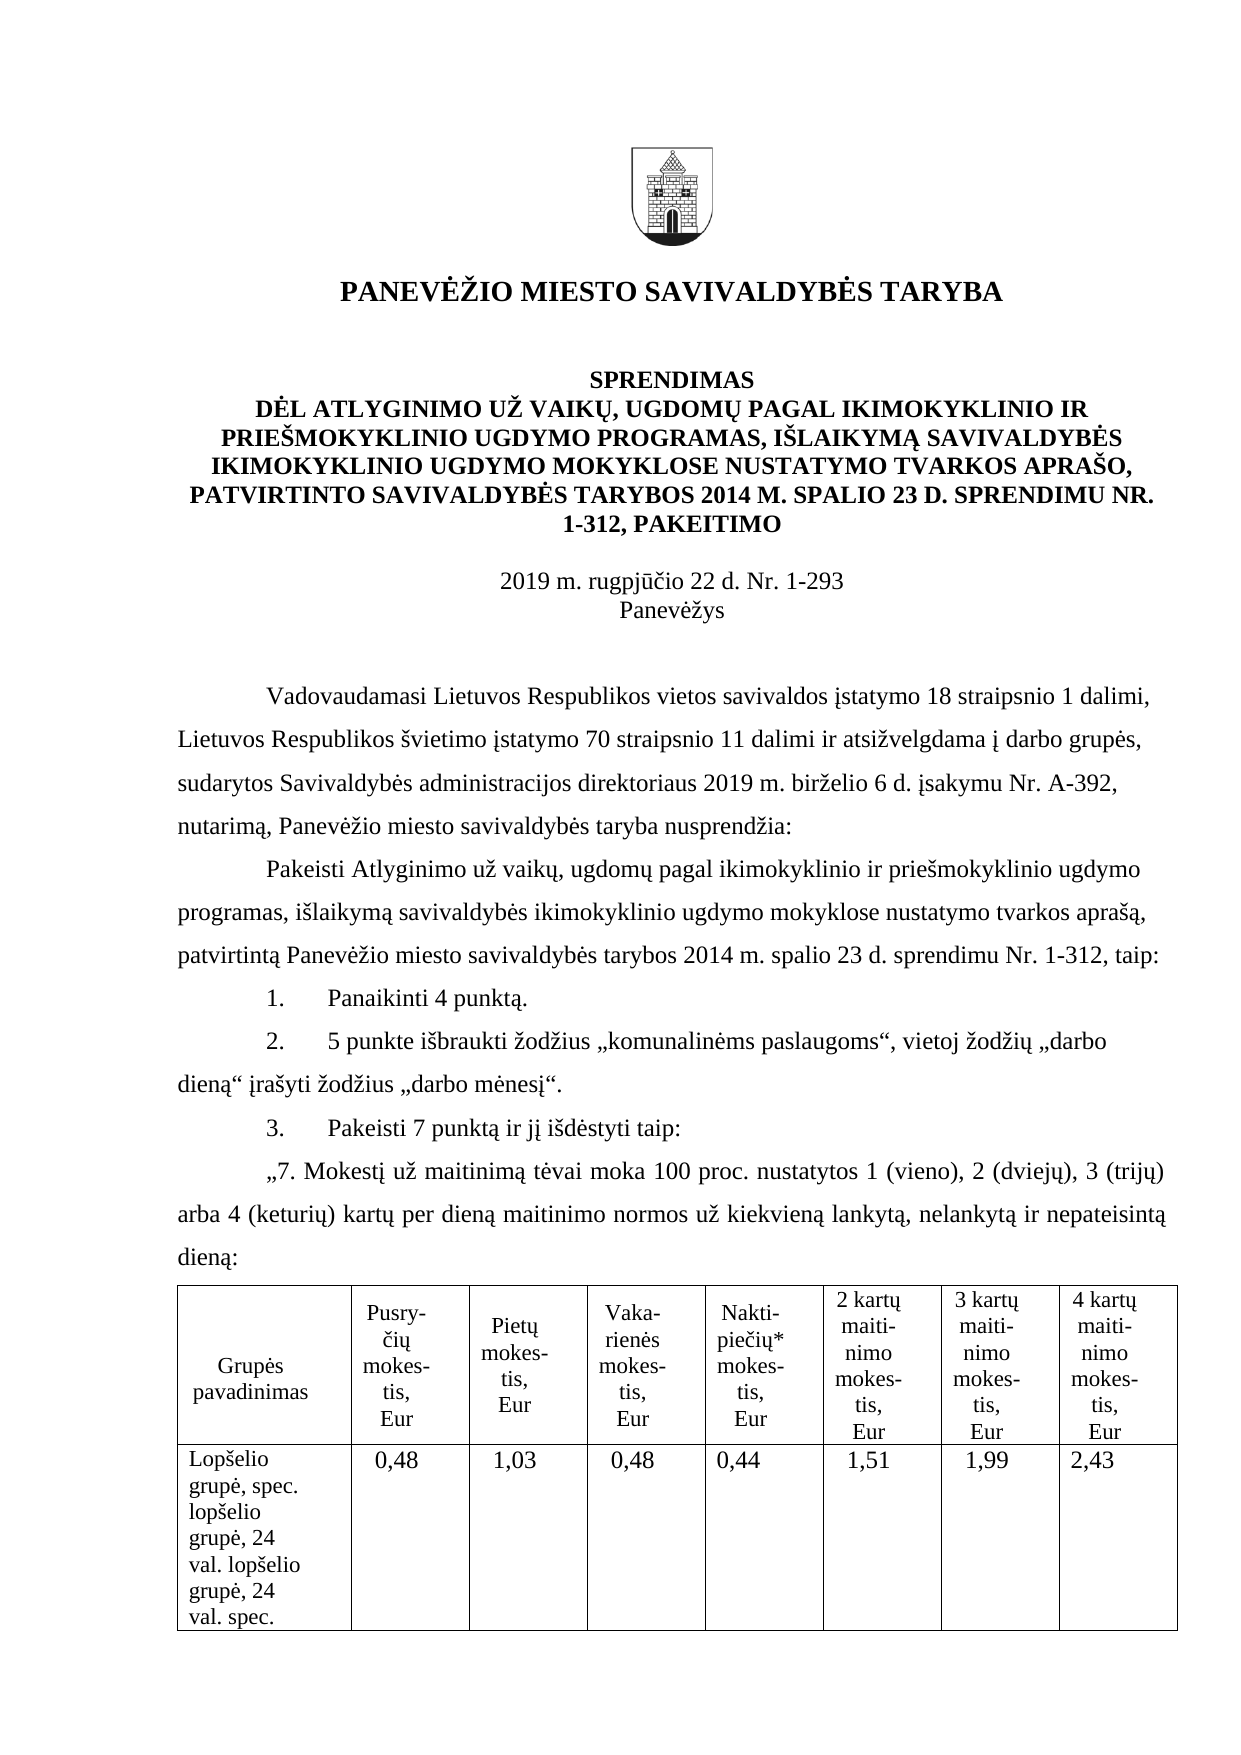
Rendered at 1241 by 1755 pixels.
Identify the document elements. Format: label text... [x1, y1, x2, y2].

table_header Vaka-rienės mokes-tis, Eur [588, 1286, 705, 1444]
text SPRENDIMAS [177, 365, 1167, 394]
table_cell 1,99 [942, 1445, 1059, 1630]
table_cell 1,51 [824, 1445, 941, 1630]
table_cell 0,48 [352, 1445, 469, 1630]
table_cell 2,43 [1060, 1445, 1177, 1630]
table_header Grupės pavadinimas [178, 1286, 351, 1444]
text 2. 5 punkte išbraukti žodžius „komunalinėms paslaugoms“, vietoj žodžių „darbo dieną“ įrašyti žodžius „darbo mėnesį“. [177, 1026, 1167, 1098]
table_header Pusry-čių mokes-tis, Eur [352, 1286, 469, 1444]
text Pakeisti Atlyginimo už vaikų, ugdomų pagal ikimokyklinio ir priešmokyklinio ugdymo programas, išlaikymą savivaldybės ikimokyklinio ugdymo mokyklose nustatymo tvarkos aprašą, patvirtintą Panevėžio miesto savivaldybės tarybos 2014 m. spalio 23 d. sprendimu Nr. 1-312, taip: [177, 854, 1167, 969]
text 1. Panaikinti 4 punktą. [177, 983, 1167, 1012]
text „7. Mokestį už maitinimą tėvai moka 100 proc. nustatytos 1 (vieno), 2 (dviejų), 3 (trijų) arba 4 (keturių) kartų per dieną maitinimo normos už kiekvieną lankytą, nelankytą ir nepateisintą dieną: [177, 1156, 1167, 1271]
table_header 3 kartų maiti-nimo mokes-tis, Eur [942, 1286, 1059, 1444]
table_header 4 kartų maiti-nimo mokes-tis, Eur [1060, 1286, 1177, 1444]
table_cell Lopšelio grupė, spec. lopšelio grupė, 24 val. lopšelio grupė, 24 val. spec. [178, 1445, 351, 1630]
table_cell 1,03 [470, 1445, 587, 1630]
table_header Pietų mokes-tis, Eur [470, 1286, 587, 1444]
table_header 2 kartų maiti-nimo mokes-tis, Eur [824, 1286, 941, 1444]
text Vadovaudamasi Lietuvos Respublikos vietos savivaldos įstatymo 18 straipsnio 1 dalimi, Lietuvos Respublikos švietimo įstatymo 70 straipsnio 11 dalimi ir atsižvelgdama į darbo grupės, sudarytos Savivaldybės administracijos direktoriaus 2019 m. birželio 6 d. įsakymu Nr. A-392, nutarimą, Panevėžio miesto savivaldybės taryba nusprendžia: [177, 681, 1167, 839]
text 3. Pakeisti 7 punktą ir jį išdėstyti taip: [177, 1113, 1167, 1141]
table_cell 0,48 [588, 1445, 705, 1630]
text 2019 m. rugpjūčio 22 d. Nr. 1-293 [177, 566, 1167, 595]
text Panevėžys [177, 595, 1167, 624]
text PANEVĖŽIO MIESTO SAVIVALDYBĖS TARYBA [177, 274, 1167, 308]
text DĖL ATLYGINIMO UŽ VAIKŲ, UGDOMŲ PAGAL IKIMOKYKLINIO IR PRIEŠMOKYKLINIO UGDYMO PROGRAMAS, IŠLAIKYMĄ SAVIVALDYBĖS IKIMOKYKLINIO UGDYMO MOKYKLOSE NUSTATYMO TVARKOS APRAŠO, PATVIRTINTO SAVIVALDYBĖS TARYBOS 2014 M. SPALIO 23 D. SPRENDIMU NR. 1-312, PAKEITIMO [177, 394, 1167, 538]
table_header Nakti-piečių* mokes-tis, Eur [706, 1286, 823, 1444]
table_cell 0,44 [706, 1445, 823, 1630]
